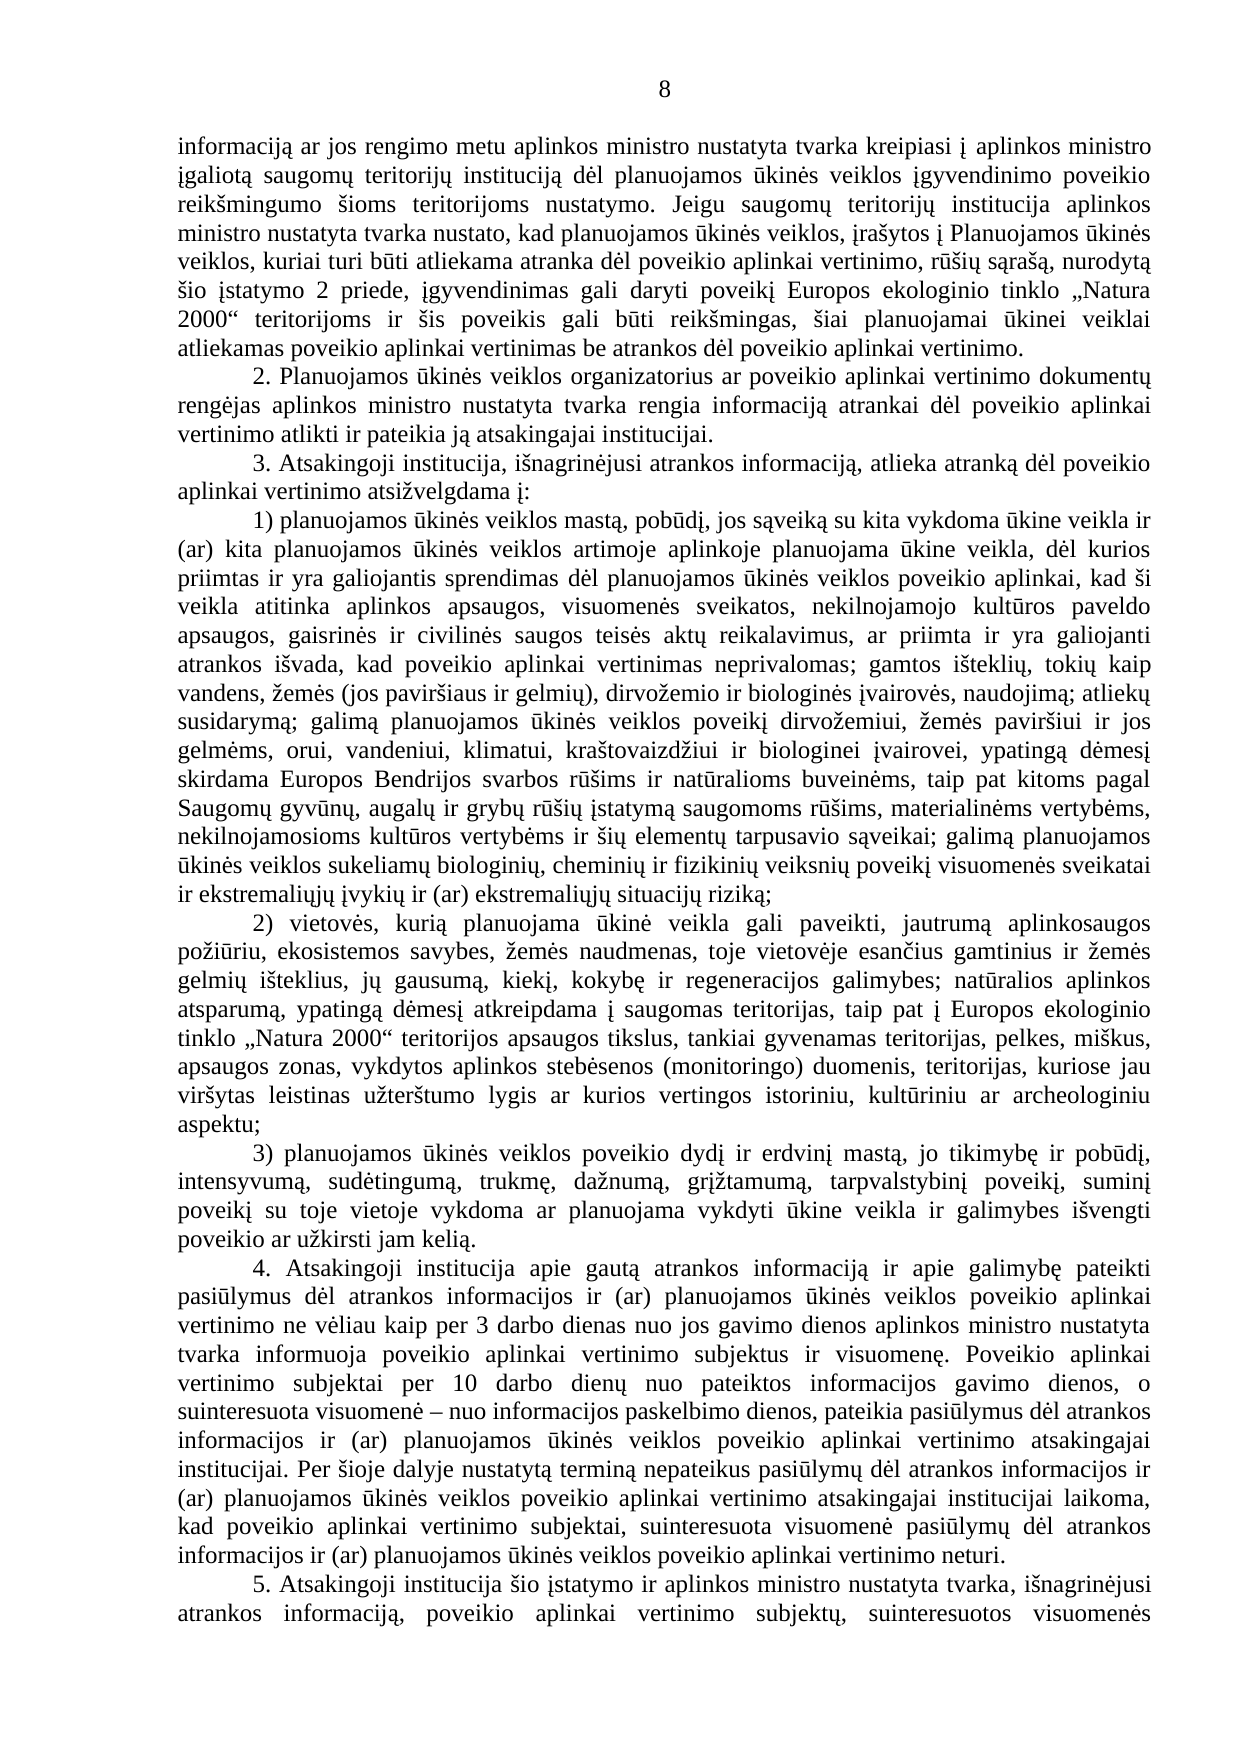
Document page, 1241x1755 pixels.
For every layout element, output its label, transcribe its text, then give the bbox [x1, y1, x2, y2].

text 2) vietovės, kurią planuojama ūkinė veikla gali paveikti, jautrumą aplinkosaugos požiūriu, ekosistemos savybes, žemės naudmenas, toje vietovėje esančius gamtinius ir žemės gelmių išteklius, jų gausumą, kiekį, kokybę ir regeneracijos galimybes; natūralios aplinkos atsparumą, ypatingą dėmesį atkreipdama į saugomas teritorijas, taip pat į Europos ekologinio tinklo „Natura 2000“ teritorijos apsaugos tikslus, tankiai gyvenamas teritorijas, pelkes, miškus, apsaugos zonas, vykdytos aplinkos stebėsenos (monitoringo) duomenis, teritorijas, kuriose jau viršytas leistinas užterštumo lygis ar kurios vertingos istoriniu, kultūriniu ar archeologiniu aspektu; [177, 908, 1152, 1138]
text 3. Atsakingoji institucija, išnagrinėjusi atrankos informaciją, atlieka atranką dėl poveikio aplinkai vertinimo atsižvelgdama į: [177, 448, 1152, 505]
text 5. Atsakingoji institucija šio įstatymo ir aplinkos ministro nustatyta tvarka, išnagrinėjusi atrankos informaciją, poveikio aplinkai vertinimo subjektų, suinteresuotos visuomenės [177, 1569, 1152, 1626]
text 2. Planuojamos ūkinės veiklos organizatorius ar poveikio aplinkai vertinimo dokumentų rengėjas aplinkos ministro nustatyta tvarka rengia informaciją atrankai dėl poveikio aplinkai vertinimo atlikti ir pateikia ją atsakingajai institucijai. [177, 361, 1152, 448]
text informaciją ar jos rengimo metu aplinkos ministro nustatyta tvarka kreipiasi į aplinkos ministro įgaliotą saugomų teritorijų instituciją dėl planuojamos ūkinės veiklos įgyvendinimo poveikio reikšmingumo šioms teritorijoms nustatymo. Jeigu saugomų teritorijų institucija aplinkos ministro nustatyta tvarka nustato, kad planuojamos ūkinės veiklos, įrašytos į Planuojamos ūkinės veiklos, kuriai turi būti atliekama atranka dėl poveikio aplinkai vertinimo, rūšių sąrašą, nurodytą šio įstatymo 2 priede, įgyvendinimas gali daryti poveikį Europos ekologinio tinklo „Natura 2000“ teritorijoms ir šis poveikis gali būti reikšmingas, šiai planuojamai ūkinei veiklai atliekamas poveikio aplinkai vertinimas be atrankos dėl poveikio aplinkai vertinimo. [177, 131, 1152, 361]
text 4. Atsakingoji institucija apie gautą atrankos informaciją ir apie galimybę pateikti pasiūlymus dėl atrankos informacijos ir (ar) planuojamos ūkinės veiklos poveikio aplinkai vertinimo ne vėliau kaip per 3 darbo dienas nuo jos gavimo dienos aplinkos ministro nustatyta tvarka informuoja poveikio aplinkai vertinimo subjektus ir visuomenę. Poveikio aplinkai vertinimo subjektai per 10 darbo dienų nuo pateiktos informacijos gavimo dienos, o suinteresuota visuomenė – nuo informacijos paskelbimo dienos, pateikia pasiūlymus dėl atrankos informacijos ir (ar) planuojamos ūkinės veiklos poveikio aplinkai vertinimo atsakingajai institucijai. Per šioje dalyje nustatytą terminą nepateikus pasiūlymų dėl atrankos informacijos ir (ar) planuojamos ūkinės veiklos poveikio aplinkai vertinimo atsakingajai institucijai laikoma, kad poveikio aplinkai vertinimo subjektai, suinteresuota visuomenė pasiūlymų dėl atrankos informacijos ir (ar) planuojamos ūkinės veiklos poveikio aplinkai vertinimo neturi. [177, 1253, 1152, 1569]
text 3) planuojamos ūkinės veiklos poveikio dydį ir erdvinį mastą, jo tikimybę ir pobūdį, intensyvumą, sudėtingumą, trukmę, dažnumą, grįžtamumą, tarpvalstybinį poveikį, suminį poveikį su toje vietoje vykdoma ar planuojama vykdyti ūkine veikla ir galimybes išvengti poveikio ar užkirsti jam kelią. [177, 1138, 1152, 1253]
text 1) planuojamos ūkinės veiklos mastą, pobūdį, jos sąveiką su kita vykdoma ūkine veikla ir (ar) kita planuojamos ūkinės veiklos artimoje aplinkoje planuojama ūkine veikla, dėl kurios priimtas ir yra galiojantis sprendimas dėl planuojamos ūkinės veiklos poveikio aplinkai, kad ši veikla atitinka aplinkos apsaugos, visuomenės sveikatos, nekilnojamojo kultūros paveldo apsaugos, gaisrinės ir civilinės saugos teisės aktų reikalavimus, ar priimta ir yra galiojanti atrankos išvada, kad poveikio aplinkai vertinimas neprivalomas; gamtos išteklių, tokių kaip vandens, žemės (jos paviršiaus ir gelmių), dirvožemio ir biologinės įvairovės, naudojimą; atliekų susidarymą; galimą planuojamos ūkinės veiklos poveikį dirvožemiui, žemės paviršiui ir jos gelmėms, orui, vandeniui, klimatui, kraštovaizdžiui ir biologinei įvairovei, ypatingą dėmesį skirdama Europos Bendrijos svarbos rūšims ir natūralioms buveinėms, taip pat kitoms pagal Saugomų gyvūnų, augalų ir grybų rūšių įstatymą saugomoms rūšims, materialinėms vertybėms, nekilnojamosioms kultūros vertybėms ir šių elementų tarpusavio sąveikai; galimą planuojamos ūkinės veiklos sukeliamų biologinių, cheminių ir fizikinių veiksnių poveikį visuomenės sveikatai ir ekstremaliųjų įvykių ir (ar) ekstremaliųjų situacijų riziką; [177, 505, 1152, 908]
